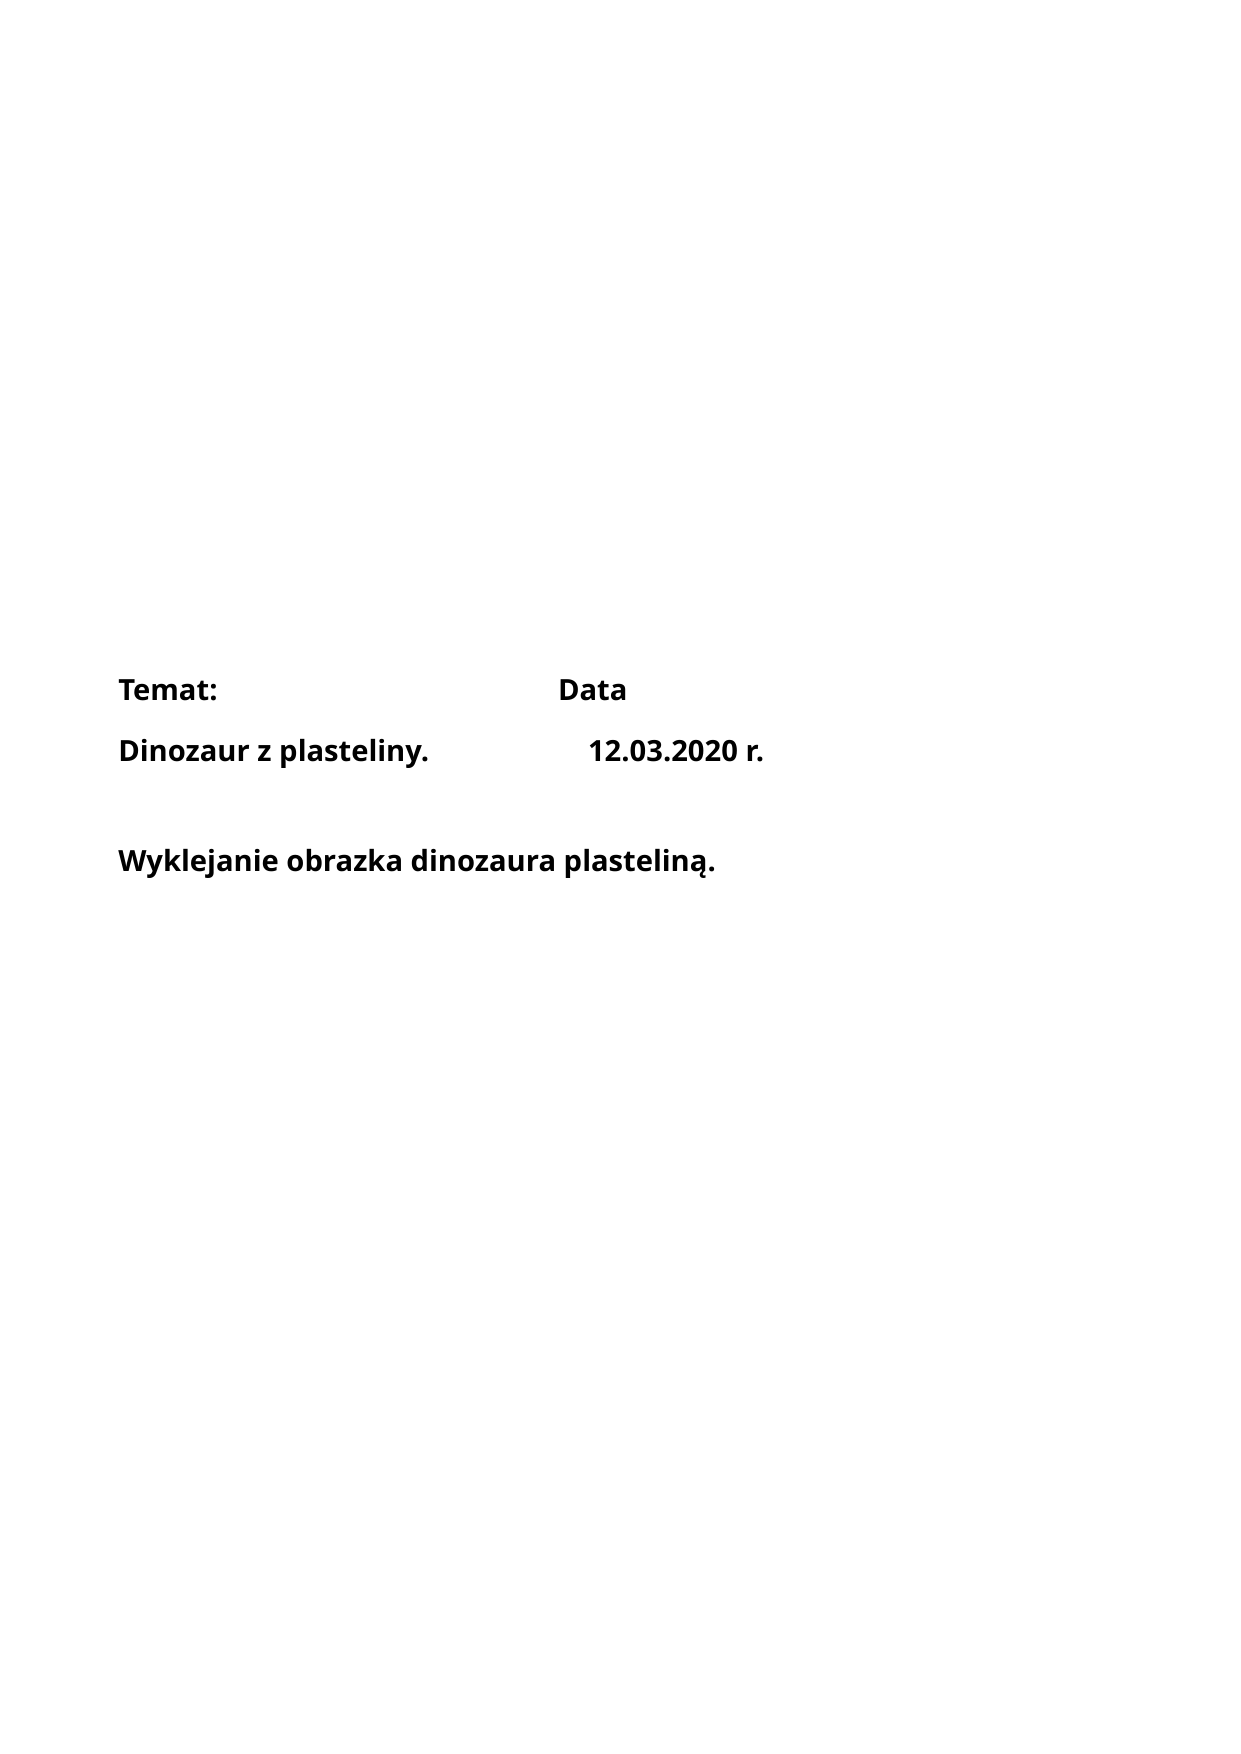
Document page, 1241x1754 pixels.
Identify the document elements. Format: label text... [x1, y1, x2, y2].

text Temat: Data [118, 669, 1122, 709]
text Wyklejanie obrazka dinozaura plasteliną. [118, 840, 1122, 880]
text Dinozaur z plasteliny. 12.03.2020 r. [118, 730, 1122, 769]
